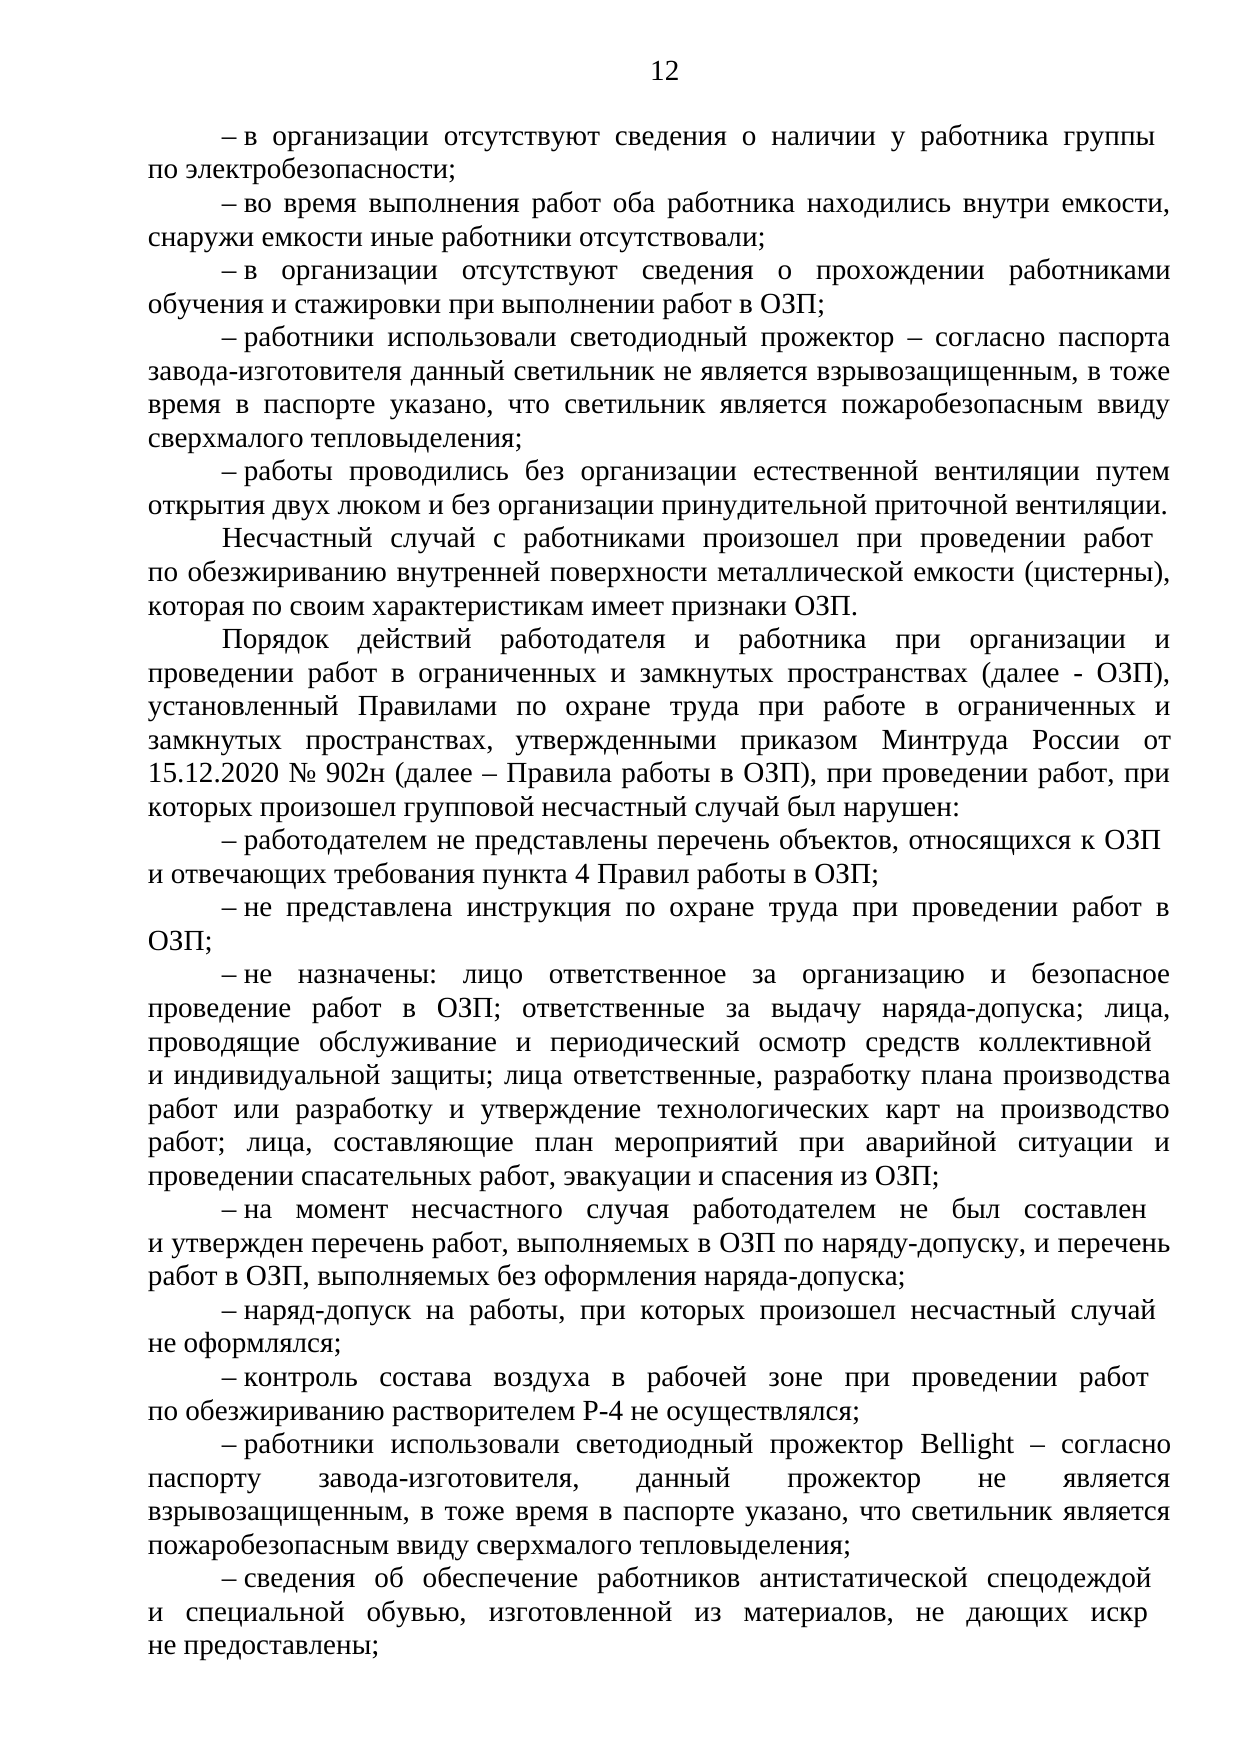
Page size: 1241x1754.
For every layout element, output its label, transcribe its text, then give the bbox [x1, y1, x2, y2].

text – контроль состава воздуха в рабочей зоне при проведении работ по обезжириванию растворителем Р-4 не осуществлялся; [148, 1359, 1171, 1426]
text – работы проводились без организации естественной вентиляции путем открытия двух люком и без организации принудительной приточной вентиляции. [148, 453, 1171, 521]
text – на момент несчастного случая работодателем не был составлен и утвержден перечень работ, выполняемых в ОЗП по наряду-допуску, и перечень работ в ОЗП, выполняемых без оформления наряда-допуска; [148, 1191, 1171, 1292]
text – сведения об обеспечение работников антистатической спецодеждой и специальной обувью, изготовленной из материалов, не дающих искр не предоставлены; [148, 1560, 1171, 1661]
text – в организации отсутствуют сведения о наличии у работника группы по электробезопасности; [148, 118, 1171, 185]
text Порядок действий работодателя и работника при организации и проведении работ в ограниченных и замкнутых пространствах (далее - ОЗП), установленный Правилами по охране труда при работе в ограниченных и замкнутых пространствах, утвержденными приказом Минтруда России от 15.12.2020 № 902н (далее – Правила работы в ОЗП), при проведении работ, при которых произошел групповой несчастный случай был нарушен: [148, 621, 1171, 822]
text – работники использовали светодиодный прожектор Bellight – согласно паспорту завода-изготовителя, данный прожектор не является взрывозащищенным, в тоже время в паспорте указано, что светильник является пожаробезопасным ввиду сверхмалого тепловыделения; [148, 1426, 1171, 1560]
text – во время выполнения работ оба работника находились внутри емкости, снаружи емкости иные работники отсутствовали; [148, 185, 1171, 252]
text – в организации отсутствуют сведения о прохождении работниками обучения и стажировки при выполнении работ в ОЗП; [148, 252, 1171, 319]
text – не назначены: лицо ответственное за организацию и безопасное проведение работ в ОЗП; ответственные за выдачу наряда-допуска; лица, проводящие обслуживание и периодический осмотр средств коллективной и индивидуальной защиты; лица ответственные, разработку плана производства работ или разработку и утверждение технологических карт на производство работ; лица, составляющие план мероприятий при аварийной ситуации и проведении спасательных работ, эвакуации и спасения из ОЗП; [148, 957, 1171, 1191]
text – не представлена инструкция по охране труда при проведении работ в ОЗП; [148, 889, 1171, 957]
text – работники использовали светодиодный прожектор – согласно паспорта завода-изготовителя данный светильник не является взрывозащищенным, в тоже время в паспорте указано, что светильник является пожаробезопасным ввиду сверхмалого тепловыделения; [148, 319, 1171, 453]
text Несчастный случай с работниками произошел при проведении работ по обезжириванию внутренней поверхности металлической емкости (цистерны), которая по своим характеристикам имеет признаки ОЗП. [148, 521, 1171, 621]
text – работодателем не представлены перечень объектов, относящихся к ОЗП и отвечающих требования пункта 4 Правил работы в ОЗП; [148, 822, 1171, 889]
text – наряд-допуск на работы, при которых произошел несчастный случай не оформлялся; [148, 1292, 1171, 1359]
